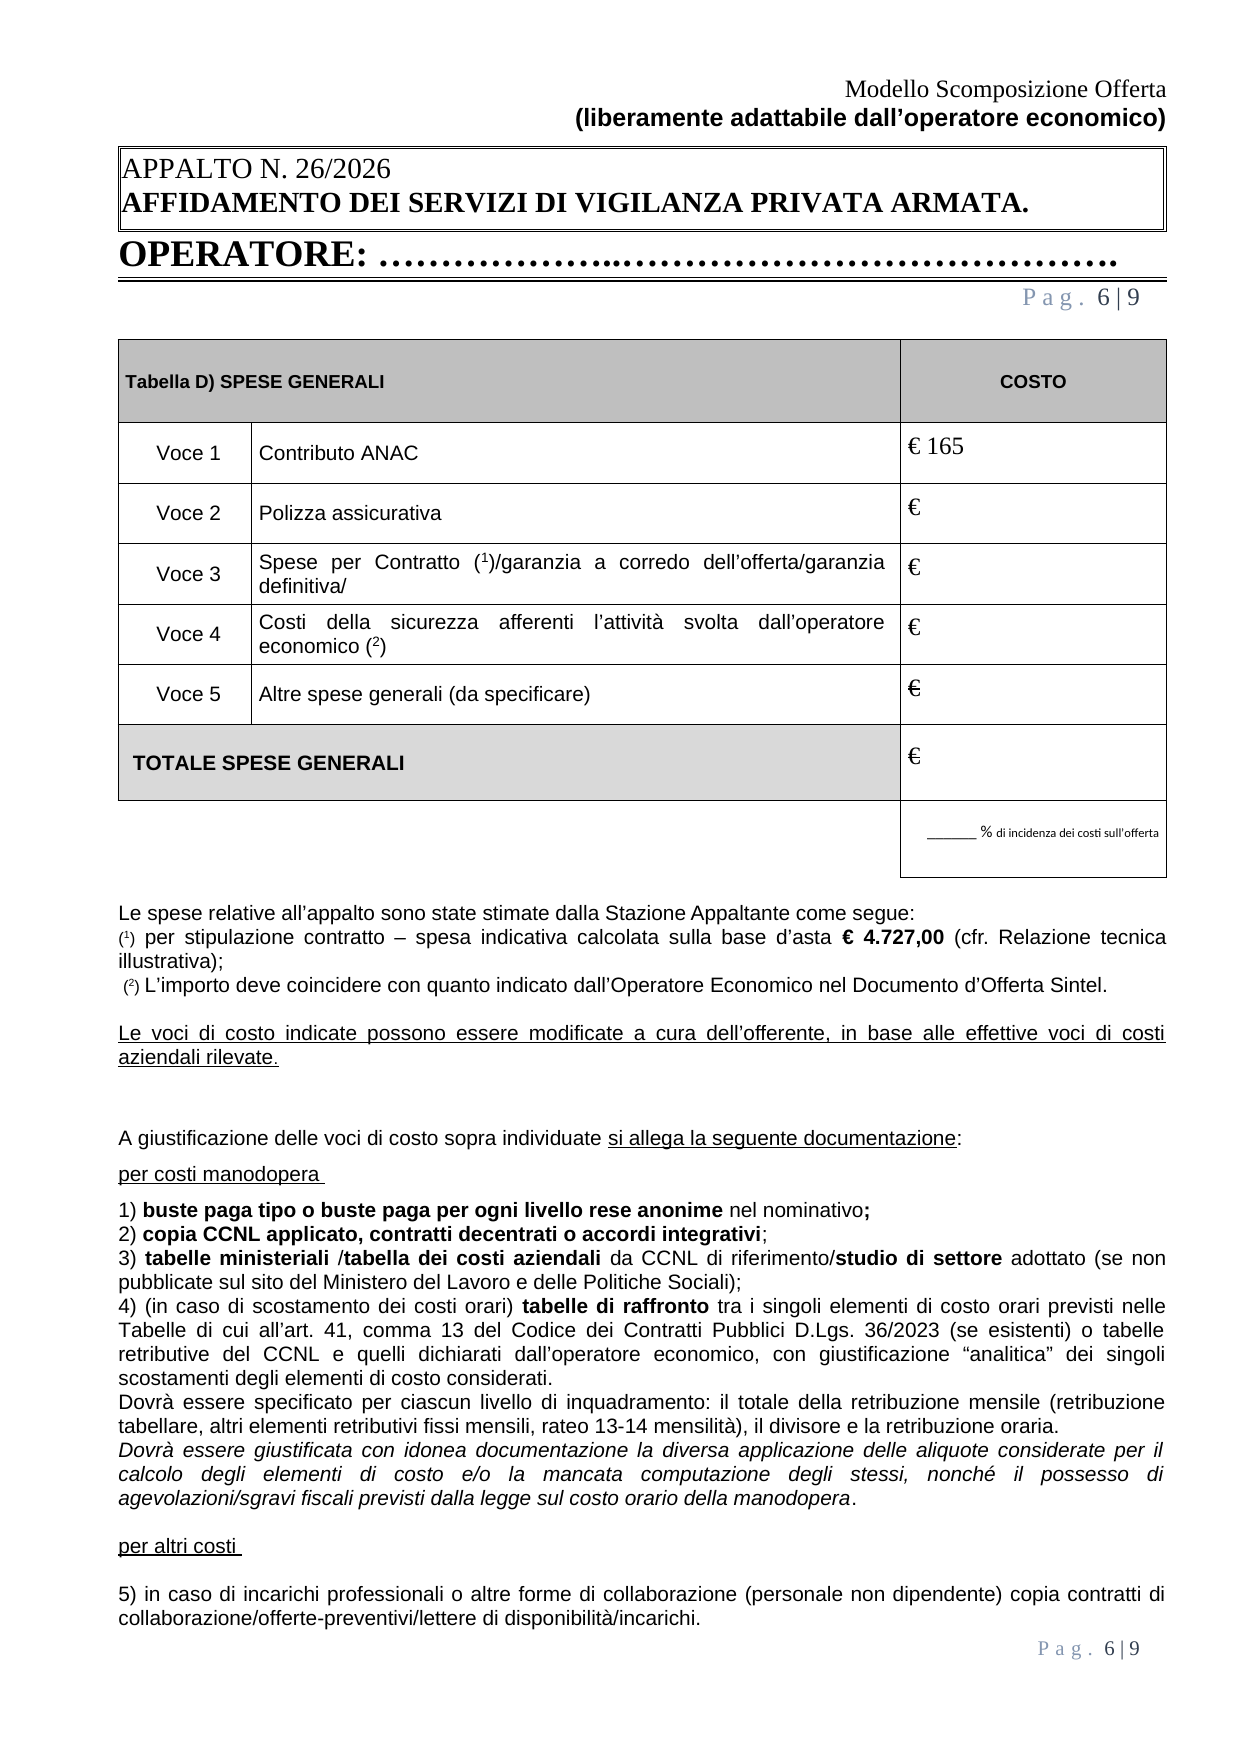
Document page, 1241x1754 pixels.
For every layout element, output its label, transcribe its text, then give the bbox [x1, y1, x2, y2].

table_cell Voce 4 [119, 605, 251, 664]
table_cell € [901, 725, 1166, 800]
table_cell € [901, 544, 1166, 603]
text 1) buste paga tipo o buste paga per ogni livello rese anonime nel nominativo; [118, 1198, 1167, 1222]
table_cell Costi della sicurezza afferenti l’attività svolta dall’operatore economico (2) [252, 605, 900, 664]
table_cell Voce 5 [119, 665, 251, 724]
text Le spese relative all’appalto sono state stimate dalla Stazione Appaltante come segue: [118, 901, 1167, 925]
table_cell ______ % di incidenza dei costi sull’offerta [901, 801, 1166, 877]
text 4) (in caso di scostamento dei costi orari) tabelle di raffronto tra i singoli elementi di costo orari previsti nelle Tabelle di cui all’art. 41, comma 13 del Codice dei Contratti Pubblici D.Lgs. 36/2023 (se esistenti) o tabelle retributive del CCNL e quelli dichiarati dall’operatore economico, con giustificazione “analitica” dei singoli scostamenti degli elementi di costo considerati. [118, 1294, 1167, 1390]
text 2) copia CCNL applicato, contratti decentrati o accordi integrativi; [118, 1222, 1167, 1246]
table_cell Voce 1 [119, 423, 251, 483]
text Dovrà essere specificato per ciascun livello di inquadramento: il totale della retribuzione mensile (retribuzione tabellare, altri elementi retributivi fissi mensili, rateo 13-14 mensilità), il divisore e la retribuzione oraria. [118, 1390, 1167, 1438]
table_cell Spese per Contratto (1)/garanzia a corredo dell’offerta/garanzia definitiva/ [252, 544, 900, 603]
table_header Tabella D) SPESE GENERALI [119, 340, 900, 422]
table_cell € [901, 484, 1166, 543]
table_cell Voce 3 [119, 544, 251, 603]
text (1) per stipulazione contratto – spesa indicativa calcolata sulla base d’asta € 4.727,00 (cfr. Relazione tecnica illustrativa); [118, 925, 1167, 973]
text 3) tabelle ministeriali /tabella dei costi aziendali da CCNL di riferimento/studio di settore adottato (se non pubblicate sul sito del Ministero del Lavoro e delle Politiche Sociali); [118, 1246, 1167, 1294]
table_cell Contributo ANAC [252, 423, 900, 483]
text per costi manodopera [118, 1162, 1167, 1186]
text A giustificazione delle voci di costo sopra individuate si allega la seguente documentazione: [118, 1126, 1167, 1150]
text (2) L’importo deve coincidere con quanto indicato dall’Operatore Economico nel Documento d’Offerta Sintel. [118, 973, 1167, 997]
table_cell Polizza assicurativa [252, 484, 900, 543]
text 5) in caso di incarichi professionali o altre forme di collaborazione (personale non dipendente) copia contratti di collaborazione/offerte-preventivi/lettere di disponibilità/incarichi. [118, 1581, 1167, 1629]
table_cell € 165 [901, 423, 1166, 483]
table_cell TOTALE SPESE GENERALI [119, 725, 900, 800]
text Le voci di costo indicate possono essere modificate a cura dell’offerente, in base alle effettive voci di costi aziendali rilevate. [118, 1021, 1167, 1069]
table_cell Altre spese generali (da specificare) [252, 665, 900, 724]
table_cell € [901, 665, 1166, 724]
table_cell € [901, 605, 1166, 664]
table_header COSTO [901, 340, 1166, 422]
table_cell Voce 2 [119, 484, 251, 543]
text per altri costi [118, 1533, 1167, 1557]
text Dovrà essere giustificata con idonea documentazione la diversa applicazione delle aliquote considerate per il calcolo degli elementi di costo e/o la mancata computazione degli stessi, nonché il possesso di agevolazioni/sgravi fiscali previsti dalla legge sul costo orario della manodopera. [118, 1438, 1167, 1509]
table_cell [118, 801, 900, 877]
